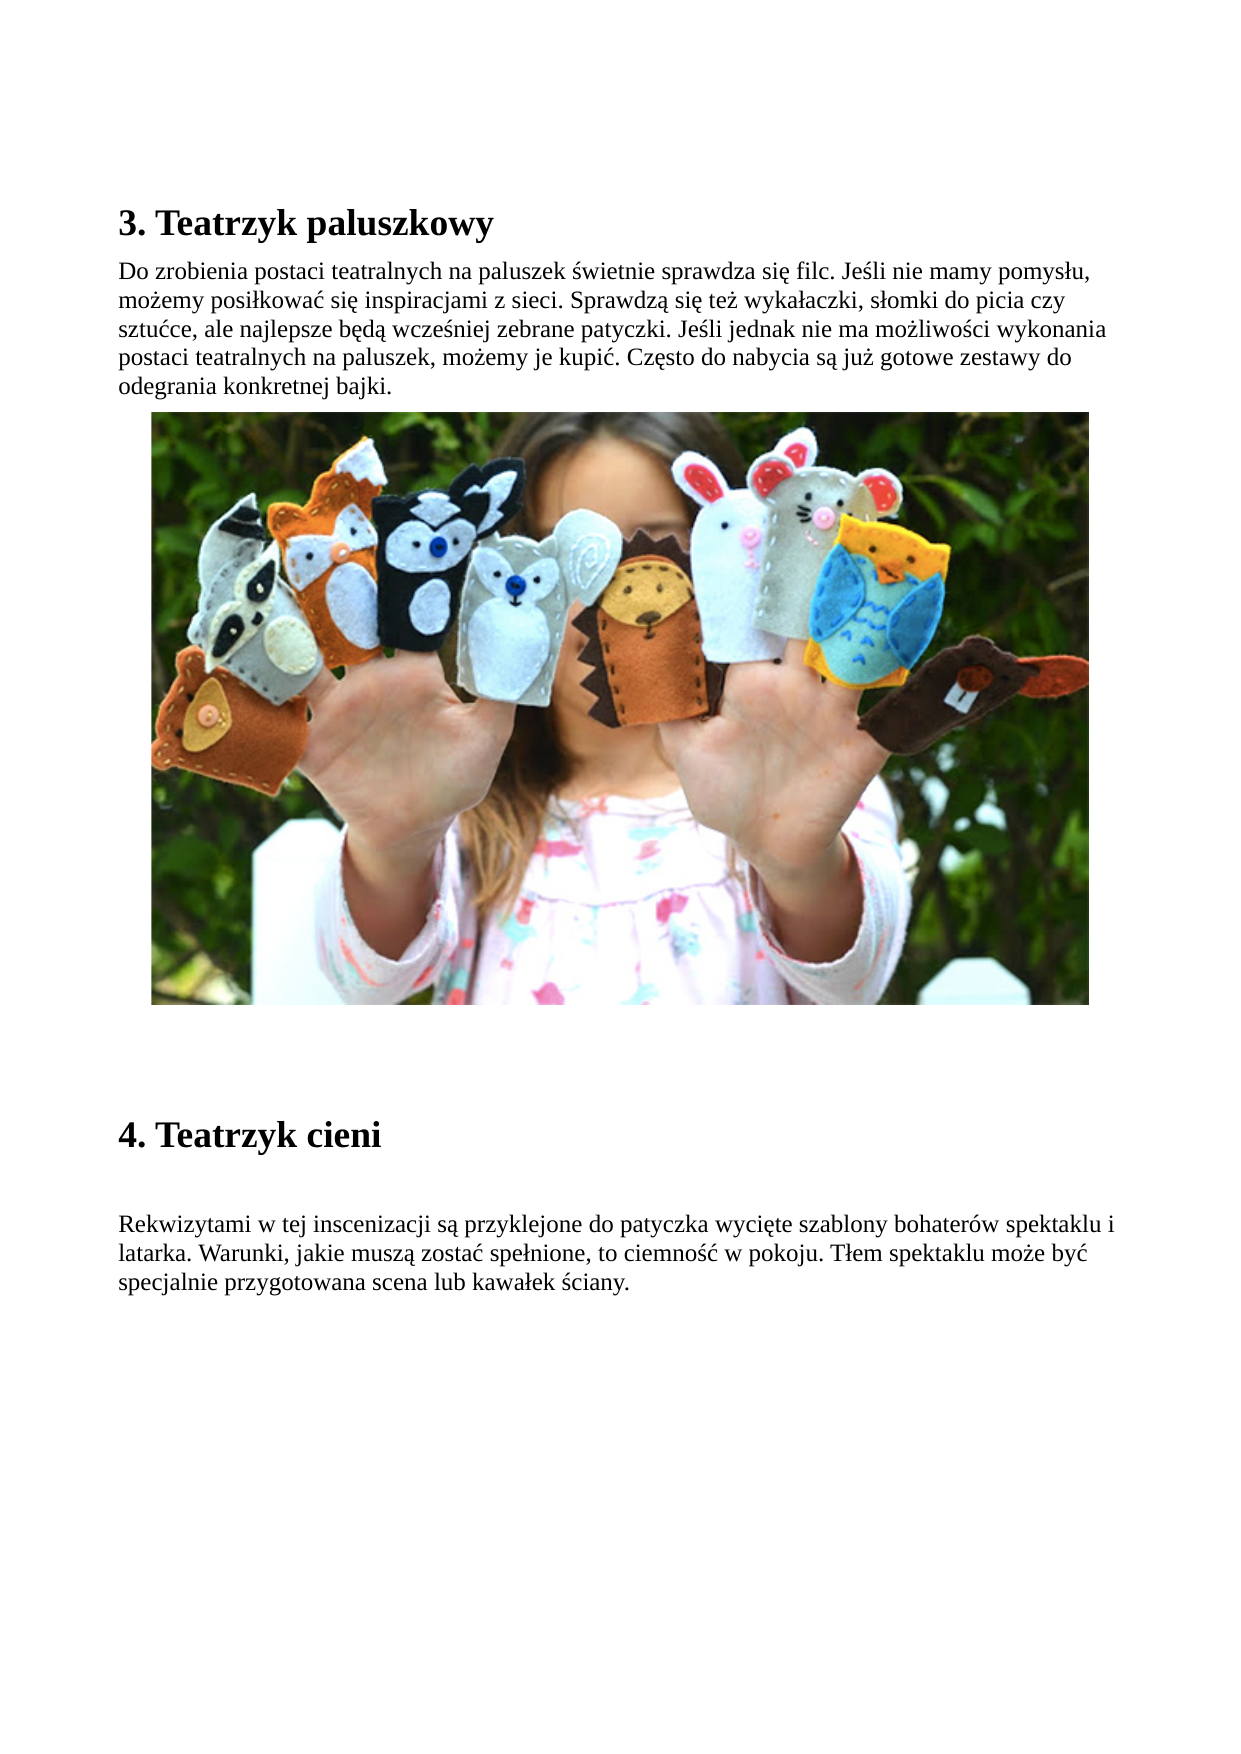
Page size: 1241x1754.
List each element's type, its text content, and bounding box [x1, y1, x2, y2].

text Rekwizytami w tej inscenizacji są przyklejone do patyczka wycięte szablony bohaterów spektaklu i latarka. Warunki, jakie muszą zostać spełnione, to ciemność w pokoju. Tłem spektaklu może być specjalnie przygotowana scena lub kawałek ściany. [118, 1209, 1122, 1295]
text Do zrobienia postaci teatralnych na paluszek świetnie sprawdza się filc. Jeśli nie mamy pomysłu, możemy posiłkować się inspiracjami z sieci. Sprawdzą się też wykałaczki, słomki do picia czy sztućce, ale najlepsze będą wcześniej zebrane patyczki. Jeśli jednak nie ma możliwości wykonania postaci teatralnych na paluszek, możemy je kupić. Często do nabycia są już gotowe zestawy do odegrania konkretnej bajki. [118, 256, 1122, 400]
subtitle 3. Teatrzyk paluszkowy [118, 201, 1122, 244]
subtitle 4. Teatrzyk cieni [118, 1112, 1122, 1155]
